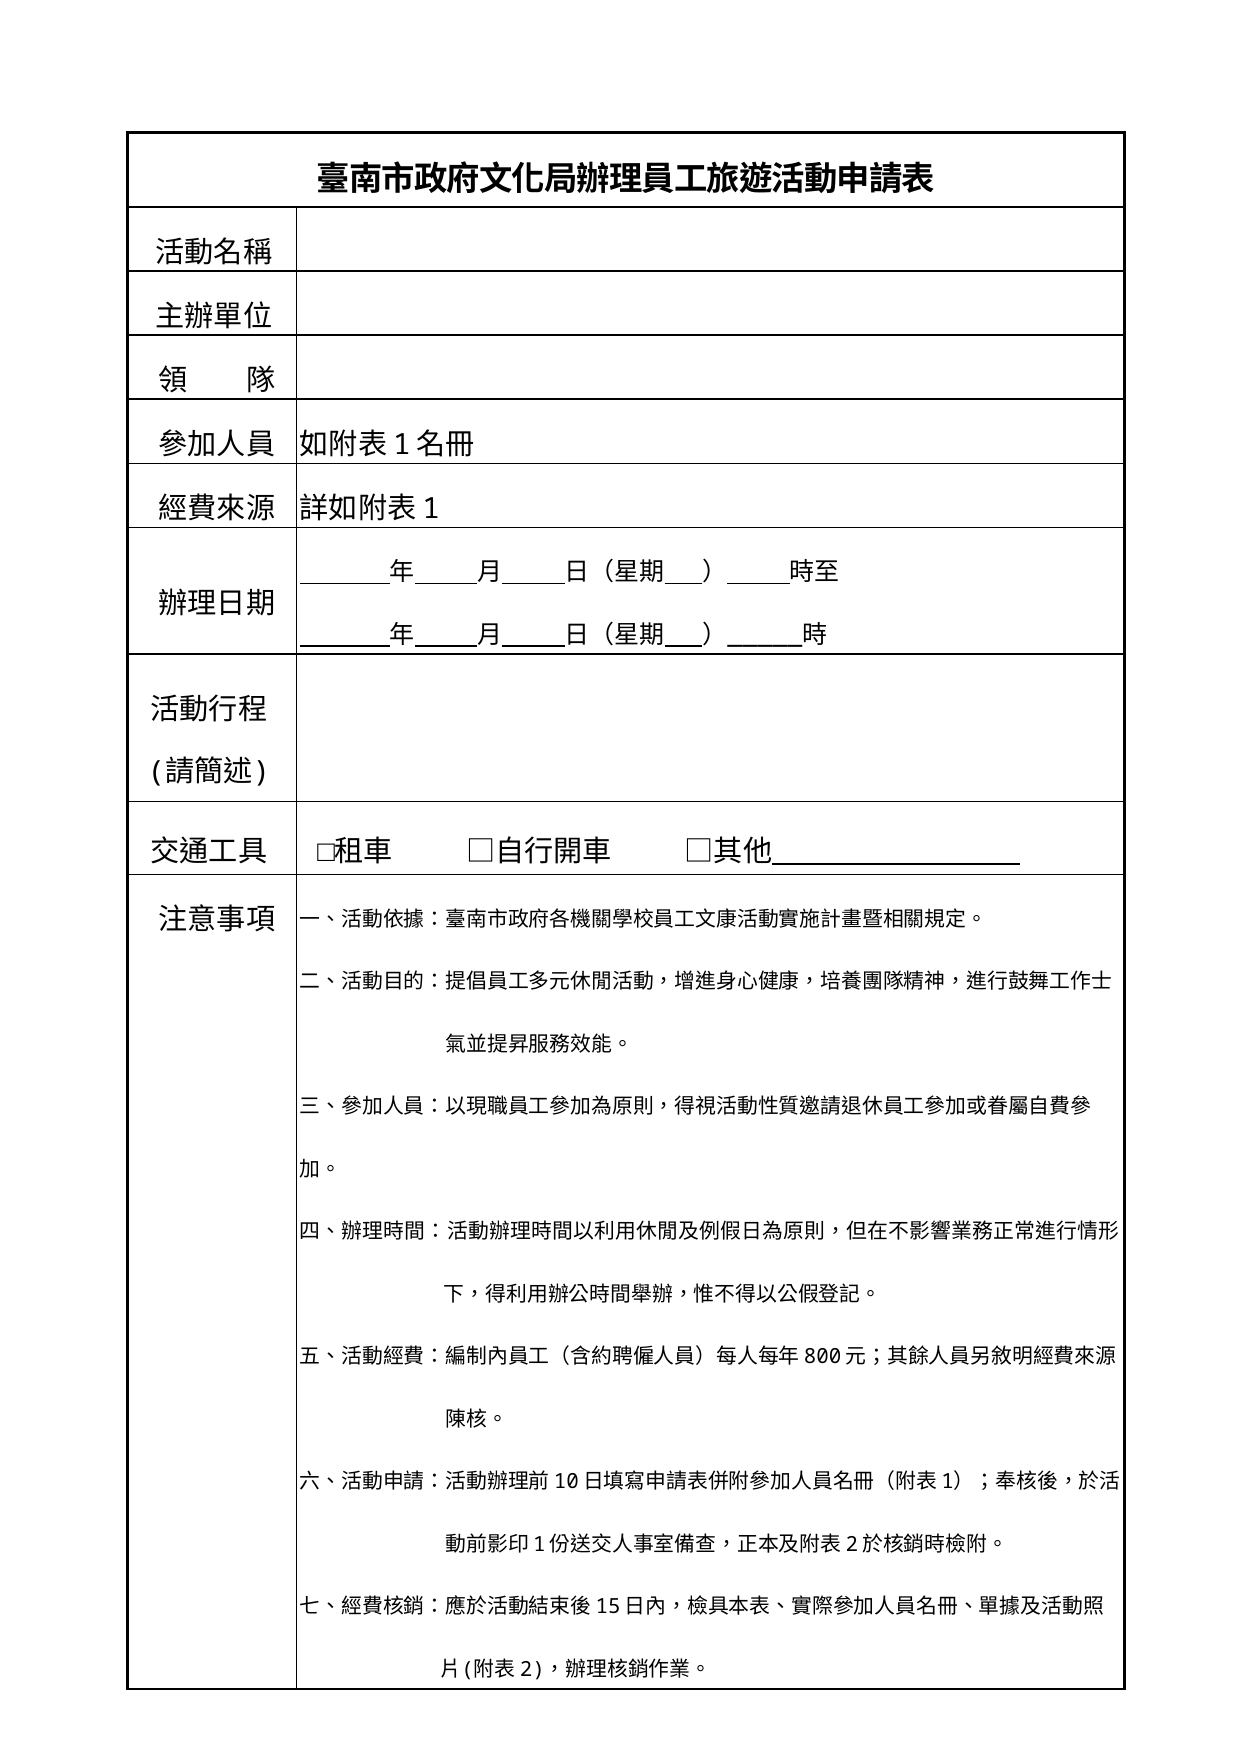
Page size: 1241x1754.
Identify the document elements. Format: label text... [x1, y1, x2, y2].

table_cell 領 隊 [129, 336, 296, 398]
table_cell 經費來源 [129, 464, 296, 526]
table_cell 主辦單位 [129, 272, 296, 334]
table_cell 年 月 日（星期 ） 時至 年 月 日（星期 ）_____時 [297, 528, 1123, 653]
table_cell 活動名稱 [129, 208, 296, 270]
table_cell 辦理日期 [129, 528, 296, 653]
table_cell □租車 □自行開車 □其他 [297, 802, 1123, 874]
table_cell 注意事項 [129, 875, 296, 1688]
table_cell 活動行程 (請簡述) [129, 655, 296, 801]
table_cell [297, 336, 1123, 398]
table_header 臺南市政府文化局辦理員工旅遊活動申請表 [129, 134, 1123, 206]
table_cell 一、活動依據：臺南市政府各機關學校員工文康活動實施計畫暨相關規定。 二、活動目的：提倡員工多元休閒活動，增進身心健康，培養團隊精神，進行鼓舞工作士氣並提昇服務效能。 三、參加人員：以現職員工參加為原則，得視活動性質邀請退休員工參加或眷屬自費參加。 四、辦理時間：活動辦理時間以利用休閒及例假日為原則，但在不影響業務正常進行情形下，得利用辦公時間舉辦，惟不得以公假登記。 五、活動經費：編制內員工（含約聘僱人員）每人每年800元；其餘人員另敘明經費來源陳核。 六、活動申請：活動辦理前10日填寫申請表併附參加人員名冊（附表1）；奉核後，於活動前影印1份送交人事室備查，正本及附表2於核銷時檢附。 七、經費核銷：應於活動結束後15日內，檢具本表、實際參加人員名冊、單據及活動照片(附表2)，辦理核銷作業。 [297, 875, 1123, 1688]
table_cell 詳如附表1 [297, 464, 1123, 526]
table_cell [297, 655, 1123, 801]
table_cell 交通工具 [129, 802, 296, 874]
table_cell 如附表1名冊 [297, 400, 1123, 462]
table_cell 參加人員 [129, 400, 296, 462]
table_cell [297, 272, 1123, 334]
table_cell [297, 208, 1123, 270]
